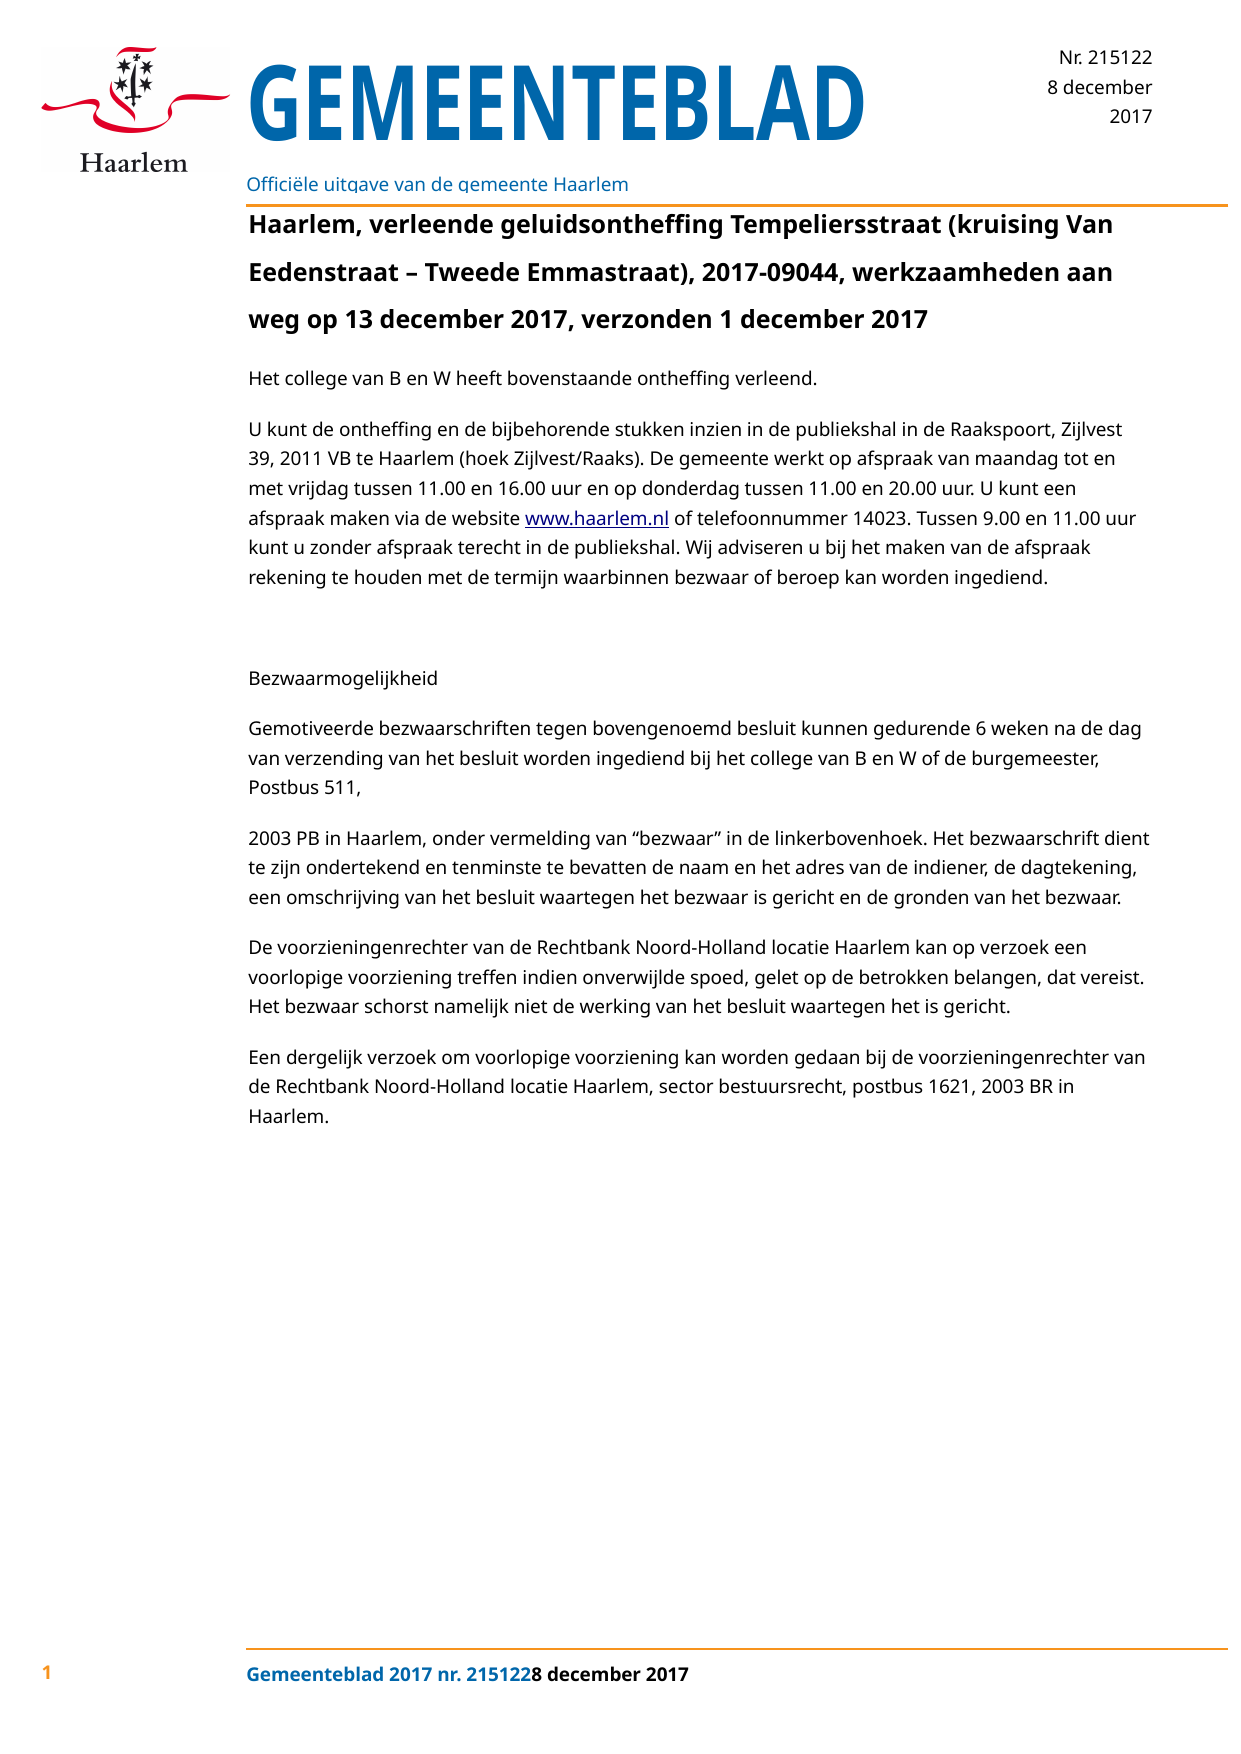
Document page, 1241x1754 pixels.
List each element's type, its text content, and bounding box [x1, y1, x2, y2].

text De voorzieningenrechter van de Rechtbank Noord-Holland locatie Haarlem kan op verzoek een voorlopige voorziening treffen indien onverwijlde spoed, gelet op de betrokken belangen, dat vereist. Het bezwaar schorst namelijk niet de werking van het besluit waartegen het is gericht. [248, 934, 1152, 1019]
text U kunt de ontheffing en de bijbehorende stukken inzien in de publiekshal in de Raakspoort, Zijlvest 39, 2011 VB te Haarlem (hoek Zijlvest/Raaks). De gemeente werkt op afspraak van maandag tot en met vrijdag tussen 11.00 en 16.00 uur en op donderdag tussen 11.00 en 20.00 uur. U kunt een afspraak maken via de website www.haarlem.nl of telefoonnummer 14023. Tussen 9.00 en 11.00 uur kunt u zonder afspraak terecht in de publiekshal. Wij adviseren u bij het maken van de afspraak rekening te houden met de termijn waarbinnen bezwaar of beroep kan worden ingediend. [248, 416, 1152, 589]
text Haarlem, verleende geluidsontheffing Tempeliersstraat (kruising Van Eedenstraat – Tweede Emmastraat), 2017-09044, werkzaamheden aan weg op 13 december 2017, verzonden 1 december 2017 [248, 207, 1152, 336]
text Een dergelijk verzoek om voorlopige voorziening kan worden gedaan bij de voorzieningenrechter van de Rechtbank Noord-Holland locatie Haarlem, sector bestuursrecht, postbus 1621, 2003 BR in Haarlem. [248, 1044, 1152, 1129]
picture [41, 47, 231, 172]
text Het college van B en W heeft bovenstaande ontheffing verleend. [248, 366, 1152, 391]
text Bezwaarmogelijkheid [248, 665, 1152, 690]
text 2003 PB in Haarlem, onder vermelding van “bezwaar” in de linkerbovenhoek. Het bezwaarschrift dient te zijn ondertekend en tenminste te bevatten de naam en het adres van de indiener, de dagtekening, een omschrijving van het besluit waartegen het bezwaar is gericht en de gronden van het bezwaar. [248, 825, 1152, 909]
text Gemotiveerde bezwaarschriften tegen bovengenoemd besluit kunnen gedurende 6 weken na de dag van verzending van het besluit worden ingediend bij het college van B en W of de burgemeester, Postbus 511, [248, 715, 1152, 800]
